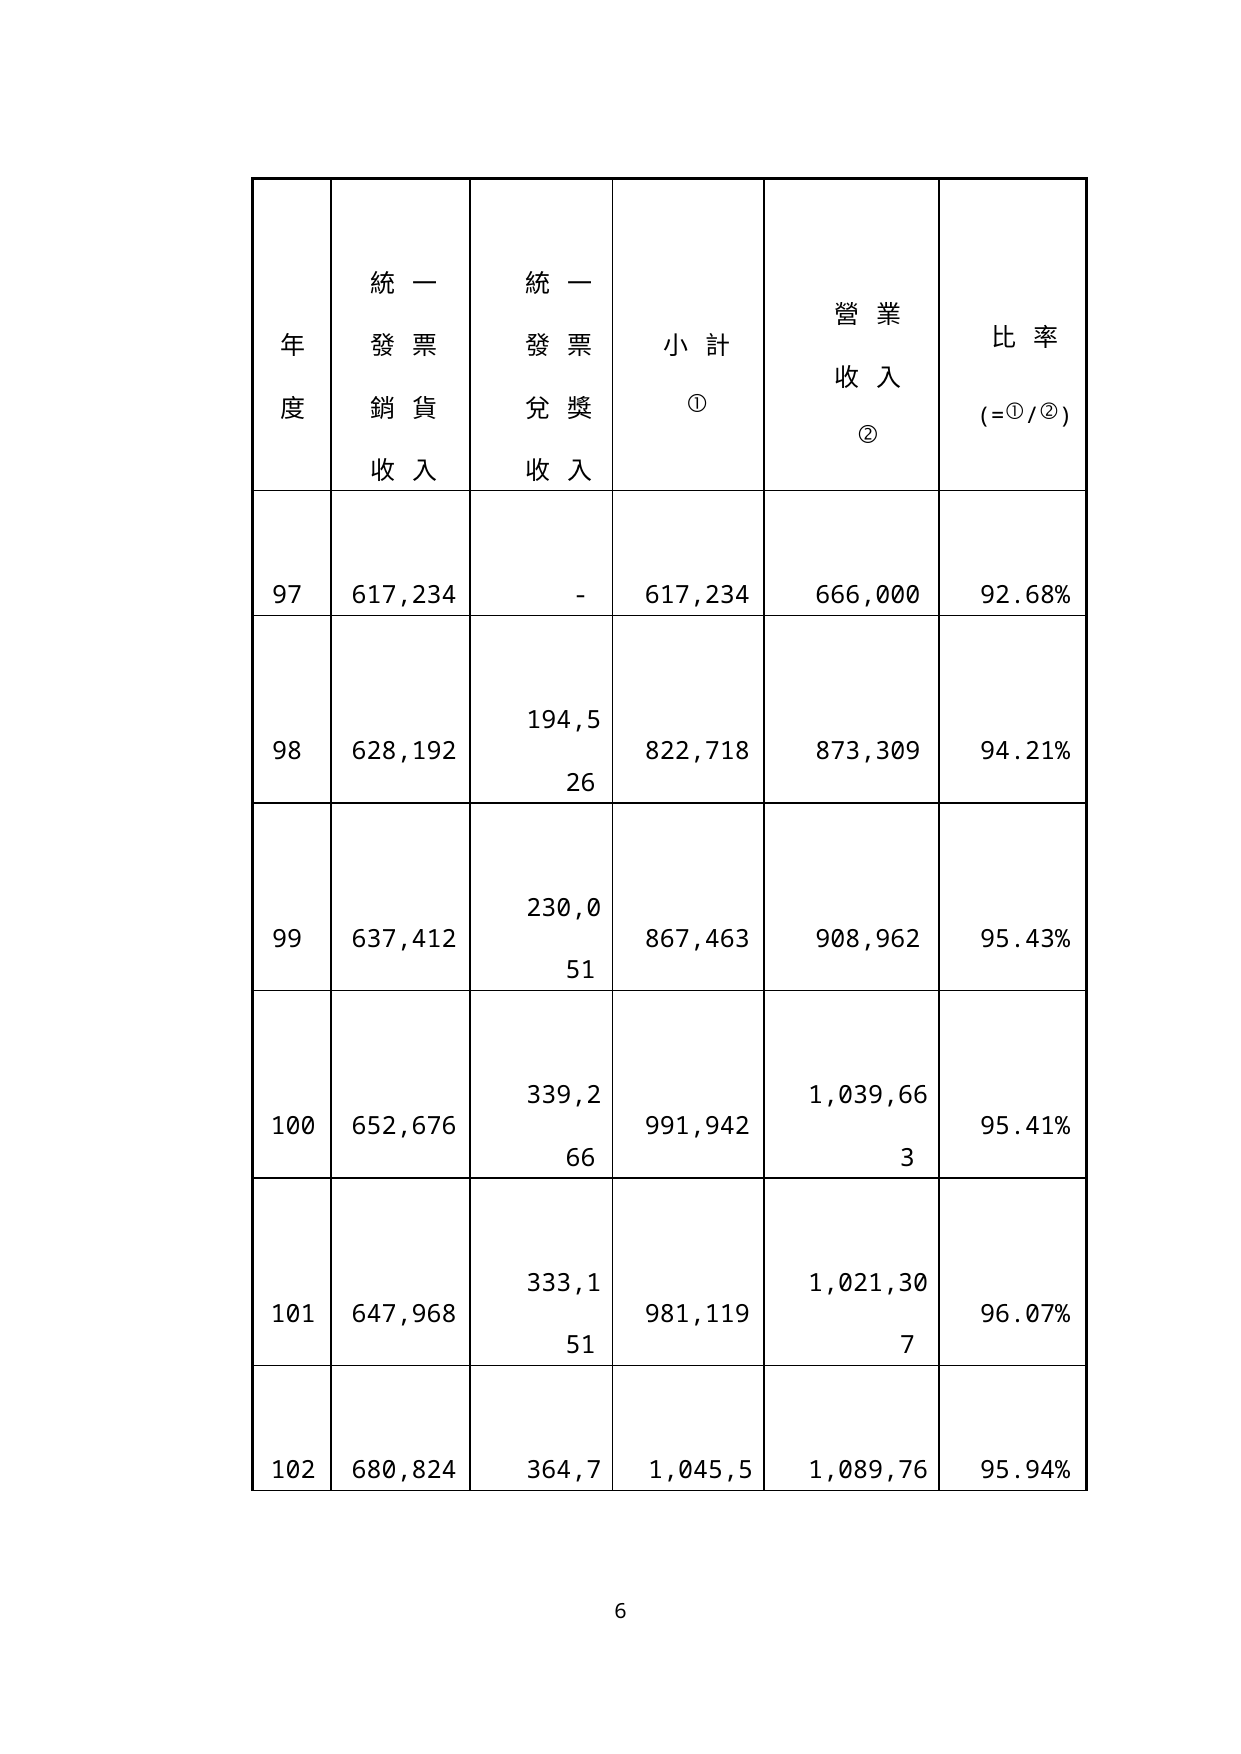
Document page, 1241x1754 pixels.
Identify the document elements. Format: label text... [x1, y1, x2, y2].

table_header 小計 [613, 180, 763, 490]
table_cell 1,039,663 [765, 991, 938, 1177]
table_cell 95.41% [940, 991, 1085, 1177]
table_cell 339,266 [471, 991, 612, 1177]
table_cell 680,824 [332, 1366, 469, 1490]
table_cell 100 [254, 991, 330, 1177]
table_cell 617,234 [332, 491, 469, 615]
table_cell 97 [254, 491, 330, 615]
table_cell 647,968 [332, 1179, 469, 1365]
table_cell 822,718 [613, 616, 763, 802]
table_cell 1,089,76 [765, 1366, 938, 1490]
table_header 比率 (=/) [940, 180, 1085, 490]
table_cell 908,962 [765, 804, 938, 990]
table_cell 194,526 [471, 616, 612, 802]
table_header 年度 [254, 180, 330, 490]
table_cell 1,021,307 [765, 1179, 938, 1365]
table_cell 637,412 [332, 804, 469, 990]
table_cell 92.68% [940, 491, 1085, 615]
table_cell 95.43% [940, 804, 1085, 990]
table_cell 873,309 [765, 616, 938, 802]
table_cell 96.07% [940, 1179, 1085, 1365]
table_cell 991,942 [613, 991, 763, 1177]
table_cell 981,119 [613, 1179, 763, 1365]
table_cell 95.94% [940, 1366, 1085, 1490]
table_cell 628,192 [332, 616, 469, 802]
table_header 統一發票 兌獎收入 [471, 180, 612, 490]
table_cell 94.21% [940, 616, 1085, 802]
table_cell 666,000 [765, 491, 938, 615]
table_cell 101 [254, 1179, 330, 1365]
table_cell 98 [254, 616, 330, 802]
table_cell 617,234 [613, 491, 763, 615]
table_header 營業收入 [765, 180, 938, 490]
table_cell 333,151 [471, 1179, 612, 1365]
table_cell 230,051 [471, 804, 612, 990]
table_cell 652,676 [332, 991, 469, 1177]
table_cell 867,463 [613, 804, 763, 990]
table_cell - [471, 491, 612, 615]
table_cell 102 [254, 1366, 330, 1490]
table_cell 364,7 [471, 1366, 612, 1490]
table_header 統一發票 銷貨收入 [332, 180, 469, 490]
table_cell 1,045,5 [613, 1366, 763, 1490]
table_cell 99 [254, 804, 330, 990]
